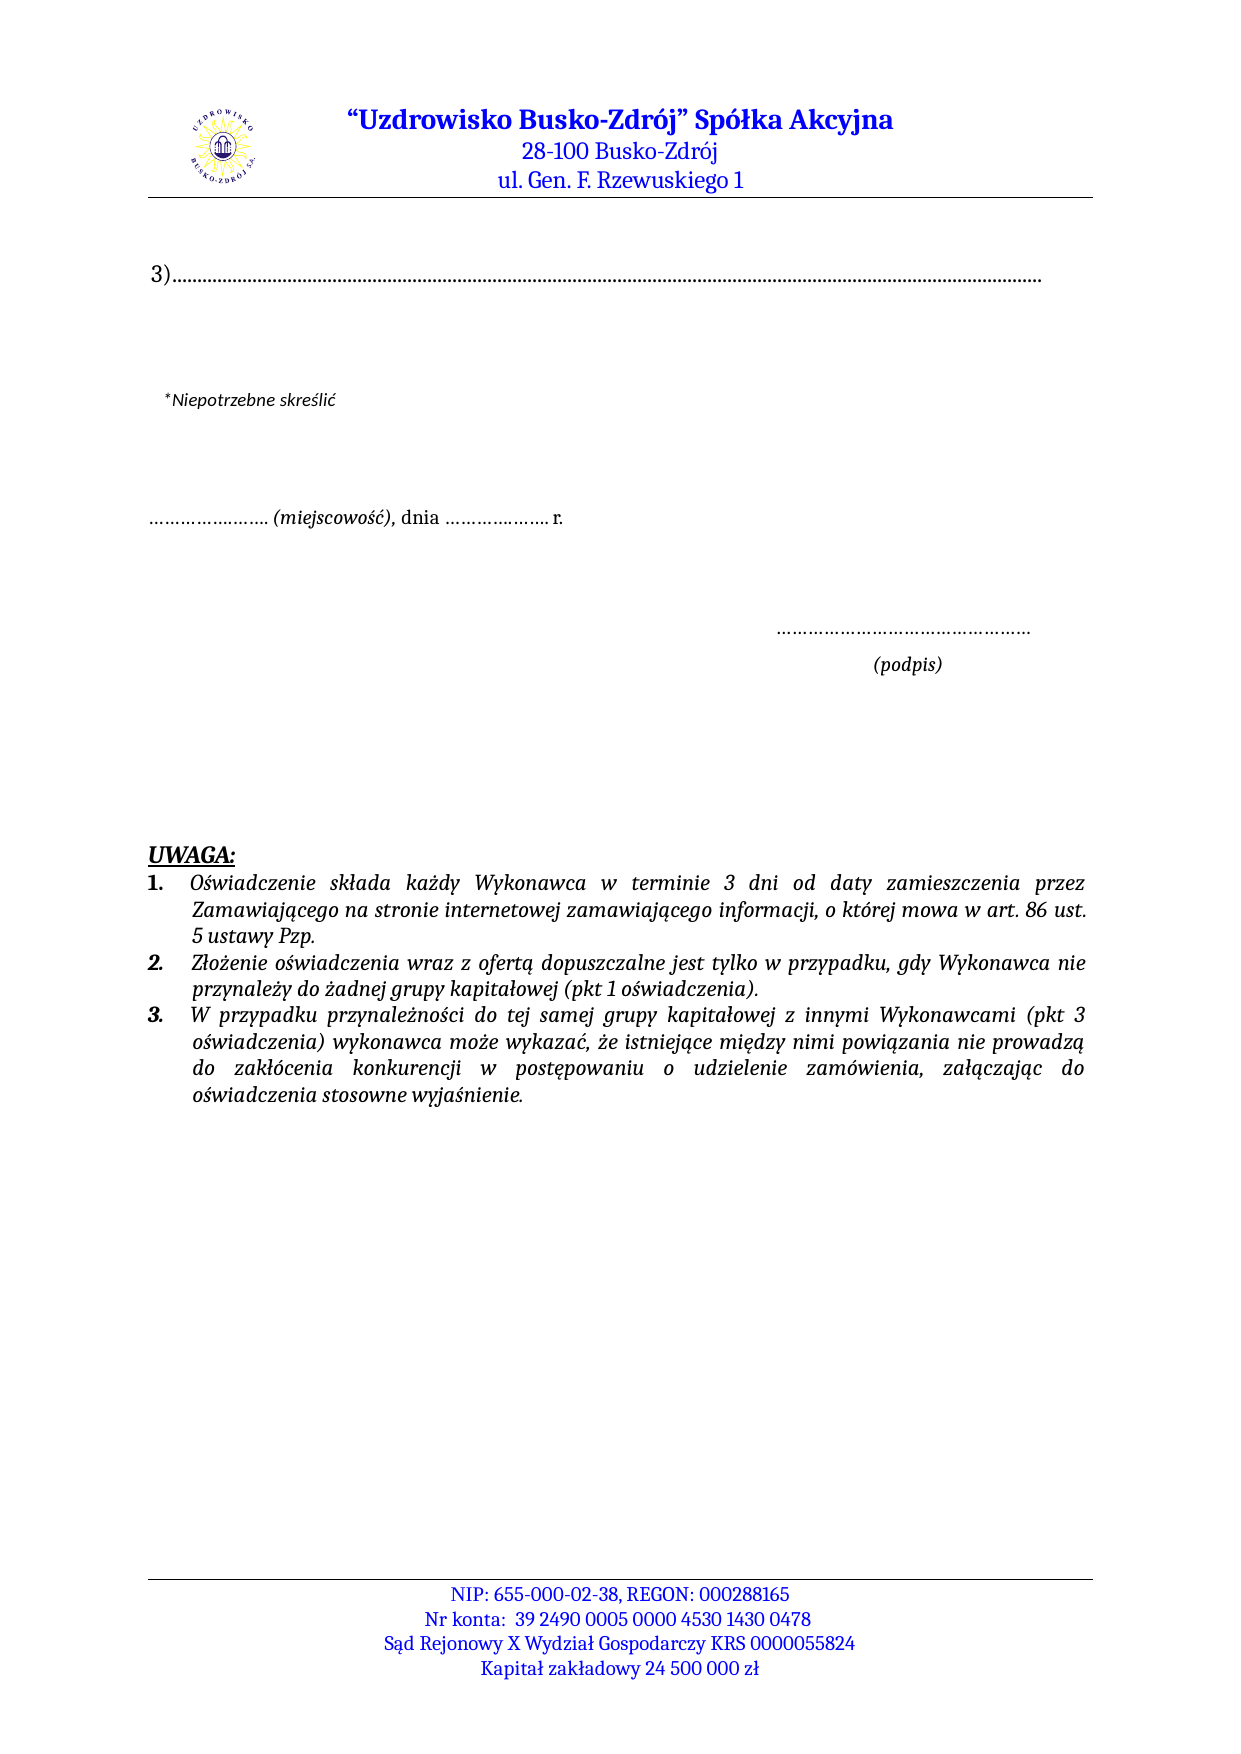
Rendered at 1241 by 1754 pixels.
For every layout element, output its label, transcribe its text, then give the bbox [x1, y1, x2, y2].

list W przypadku przynależności do tej samej grupy kapitałowej z innymi Wykonawcami (pkt 3 oświadczenia) wykonawca może wykazać, że istniejące między nimi powiązania nie prowadzą do zakłócenia konkurencji w postępowaniu o udzielenie zamówienia, załączając do oświadczenia stosowne wyjaśnienie. [148, 1002, 1088, 1108]
text ………………………………………… [149, 616, 1093, 640]
text …………….……. (miejscowość), dnia ………….……. r. [148, 506, 1093, 530]
text UWAGA: [148, 841, 1089, 870]
list (podpis) [149, 652, 1093, 677]
list 3).............................................................................................................................................................................. [149, 260, 1093, 289]
list Złożenie oświadczenia wraz z ofertą dopuszczalne jest tylko w przypadku, gdy Wykonawca nie przynależy do żadnej grupy kapitałowej (pkt 1 oświadczenia). [148, 949, 1089, 1002]
text *Niepotrzebne skreślić [162, 388, 1093, 411]
list Oświadczenie składa każdy Wykonawca w terminie 3 dni od daty zamieszczenia przez Zamawiającego na stronie internetowej zamawiającego informacji, o której mowa w art. 86 ust. 5 ustawy Pzp. [148, 870, 1089, 949]
